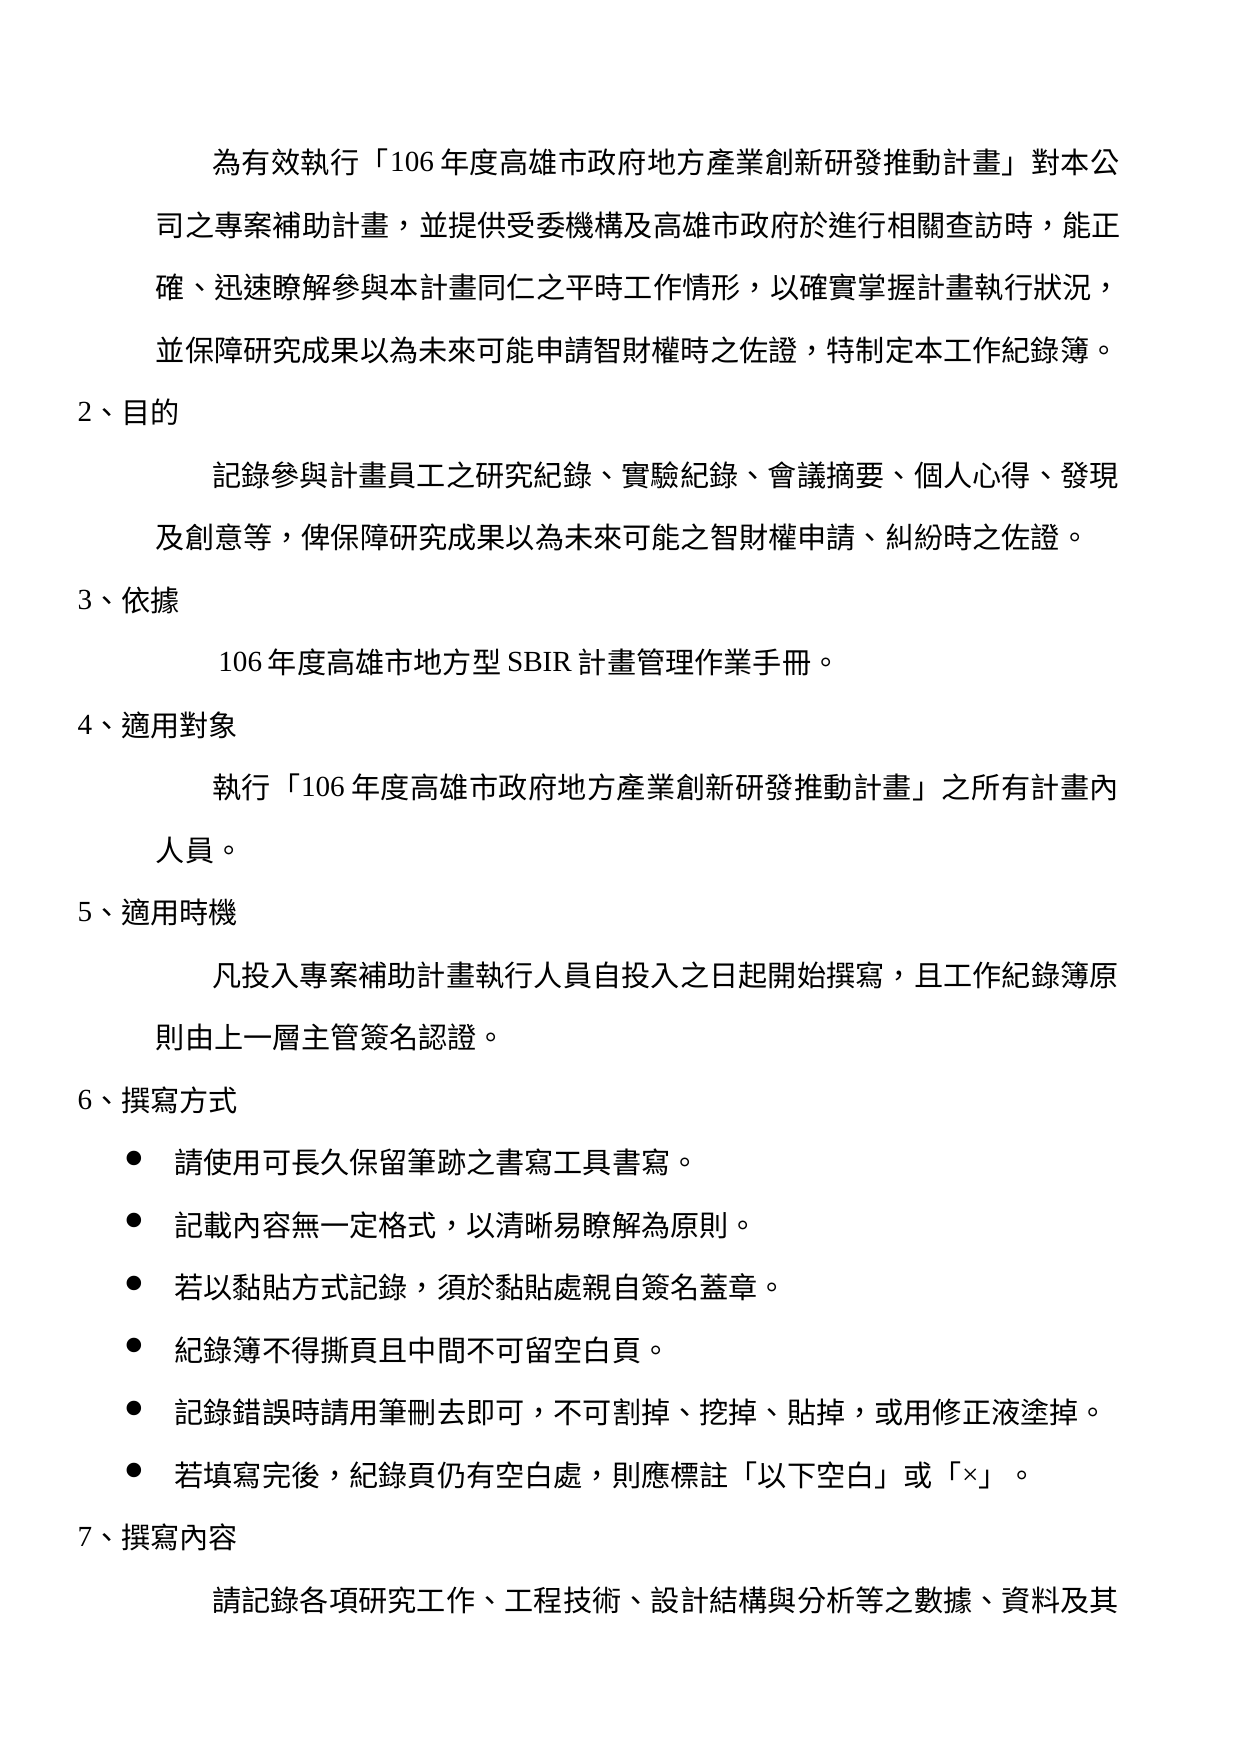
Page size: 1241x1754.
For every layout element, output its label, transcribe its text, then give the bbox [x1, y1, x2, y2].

text 請記錄各項研究工作、工程技術、設計結構與分析等之數據、資料及其 [156, 1557, 1122, 1619]
list 適用時機 [77, 869, 1122, 932]
list 請使用可長久保留筆跡之書寫工具書寫。 [118, 1119, 1122, 1182]
text 執行「106年度高雄市政府地方產業創新研發推動計畫」之所有計畫內人員。 [156, 744, 1122, 869]
list 依據 [77, 557, 1122, 619]
list 若填寫完後，紀錄頁仍有空白處，則應標註「以下空白」或「×」。 [118, 1432, 1122, 1494]
list 適用對象 [77, 682, 1122, 744]
list 撰寫內容 [77, 1494, 1122, 1557]
list 若以黏貼方式記錄，須於黏貼處親自簽名蓋章。 [118, 1244, 1122, 1307]
list 記載內容無一定格式，以清晰易瞭解為原則。 [118, 1182, 1122, 1244]
text 記錄參與計畫員工之研究紀錄、實驗紀錄、會議摘要、個人心得、發現及創意等，俾保障研究成果以為未來可能之智財權申請、糾紛時之佐證。 [156, 432, 1122, 557]
list 紀錄簿不得撕頁且中間不可留空白頁。 [118, 1307, 1122, 1369]
text 為有效執行「106年度高雄市政府地方產業創新研發推動計畫」對本公司之專案補助計畫，並提供受委機構及高雄市政府於進行相關查訪時，能正確、迅速瞭解參與本計畫同仁之平時工作情形，以確實掌握計畫執行狀況，並保障研究成果以為未來可能申請智財權時之佐證，特制定本工作紀錄簿。 [156, 119, 1122, 369]
text 凡投入專案補助計畫執行人員自投入之日起開始撰寫，且工作紀錄簿原則由上一層主管簽名認證。 [156, 932, 1122, 1057]
list 記錄錯誤時請用筆刪去即可，不可割掉、挖掉、貼掉，或用修正液塗掉。 [118, 1369, 1122, 1432]
list 撰寫方式 [77, 1057, 1122, 1119]
list 目的 [77, 369, 1122, 432]
text 106年度高雄市地方型SBIR計畫管理作業手冊。 [168, 619, 1122, 682]
